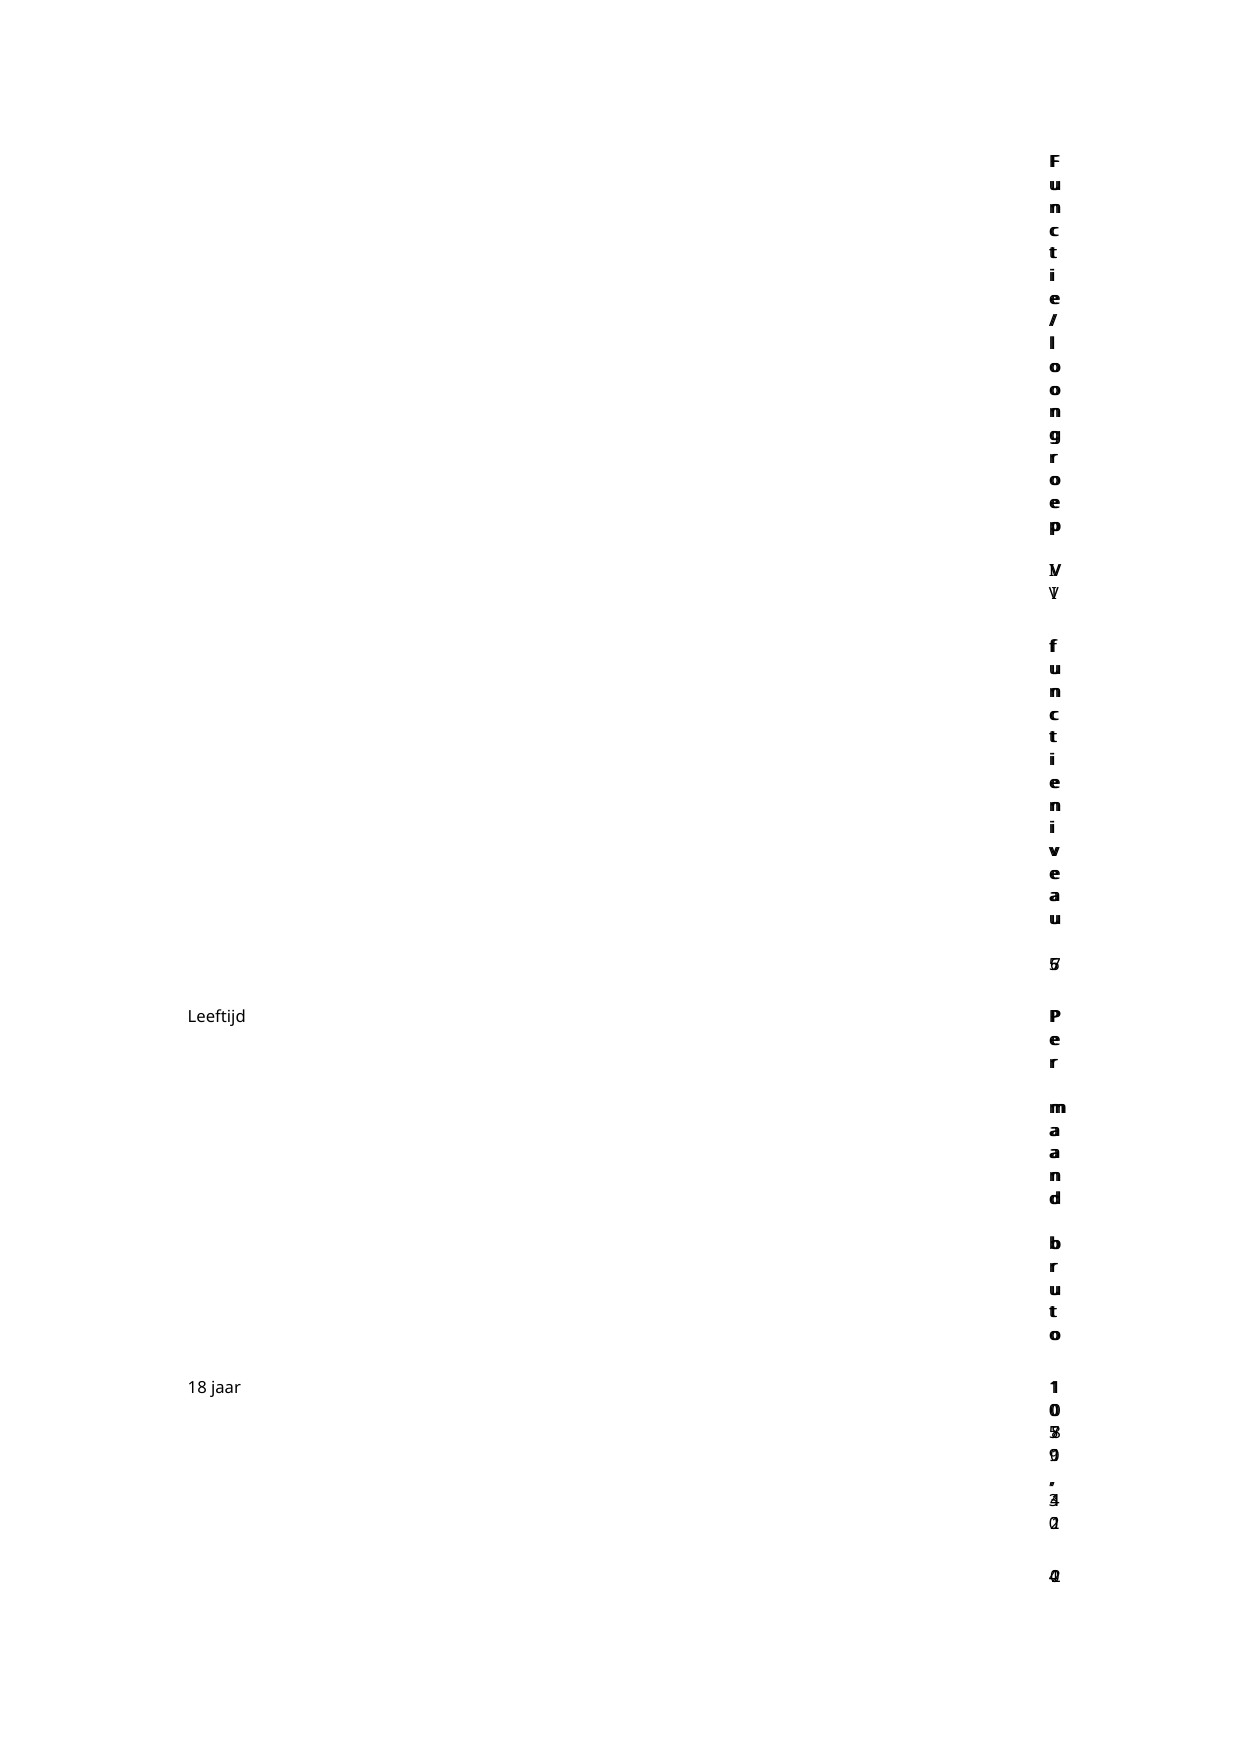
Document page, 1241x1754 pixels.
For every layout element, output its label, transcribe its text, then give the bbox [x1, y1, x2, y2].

table_cell Leeftijd [188, 1005, 1048, 1375]
table_header [188, 150, 1048, 1005]
table_cell 18 jaar [188, 1375, 1048, 1564]
table_cell [188, 1564, 1048, 1587]
